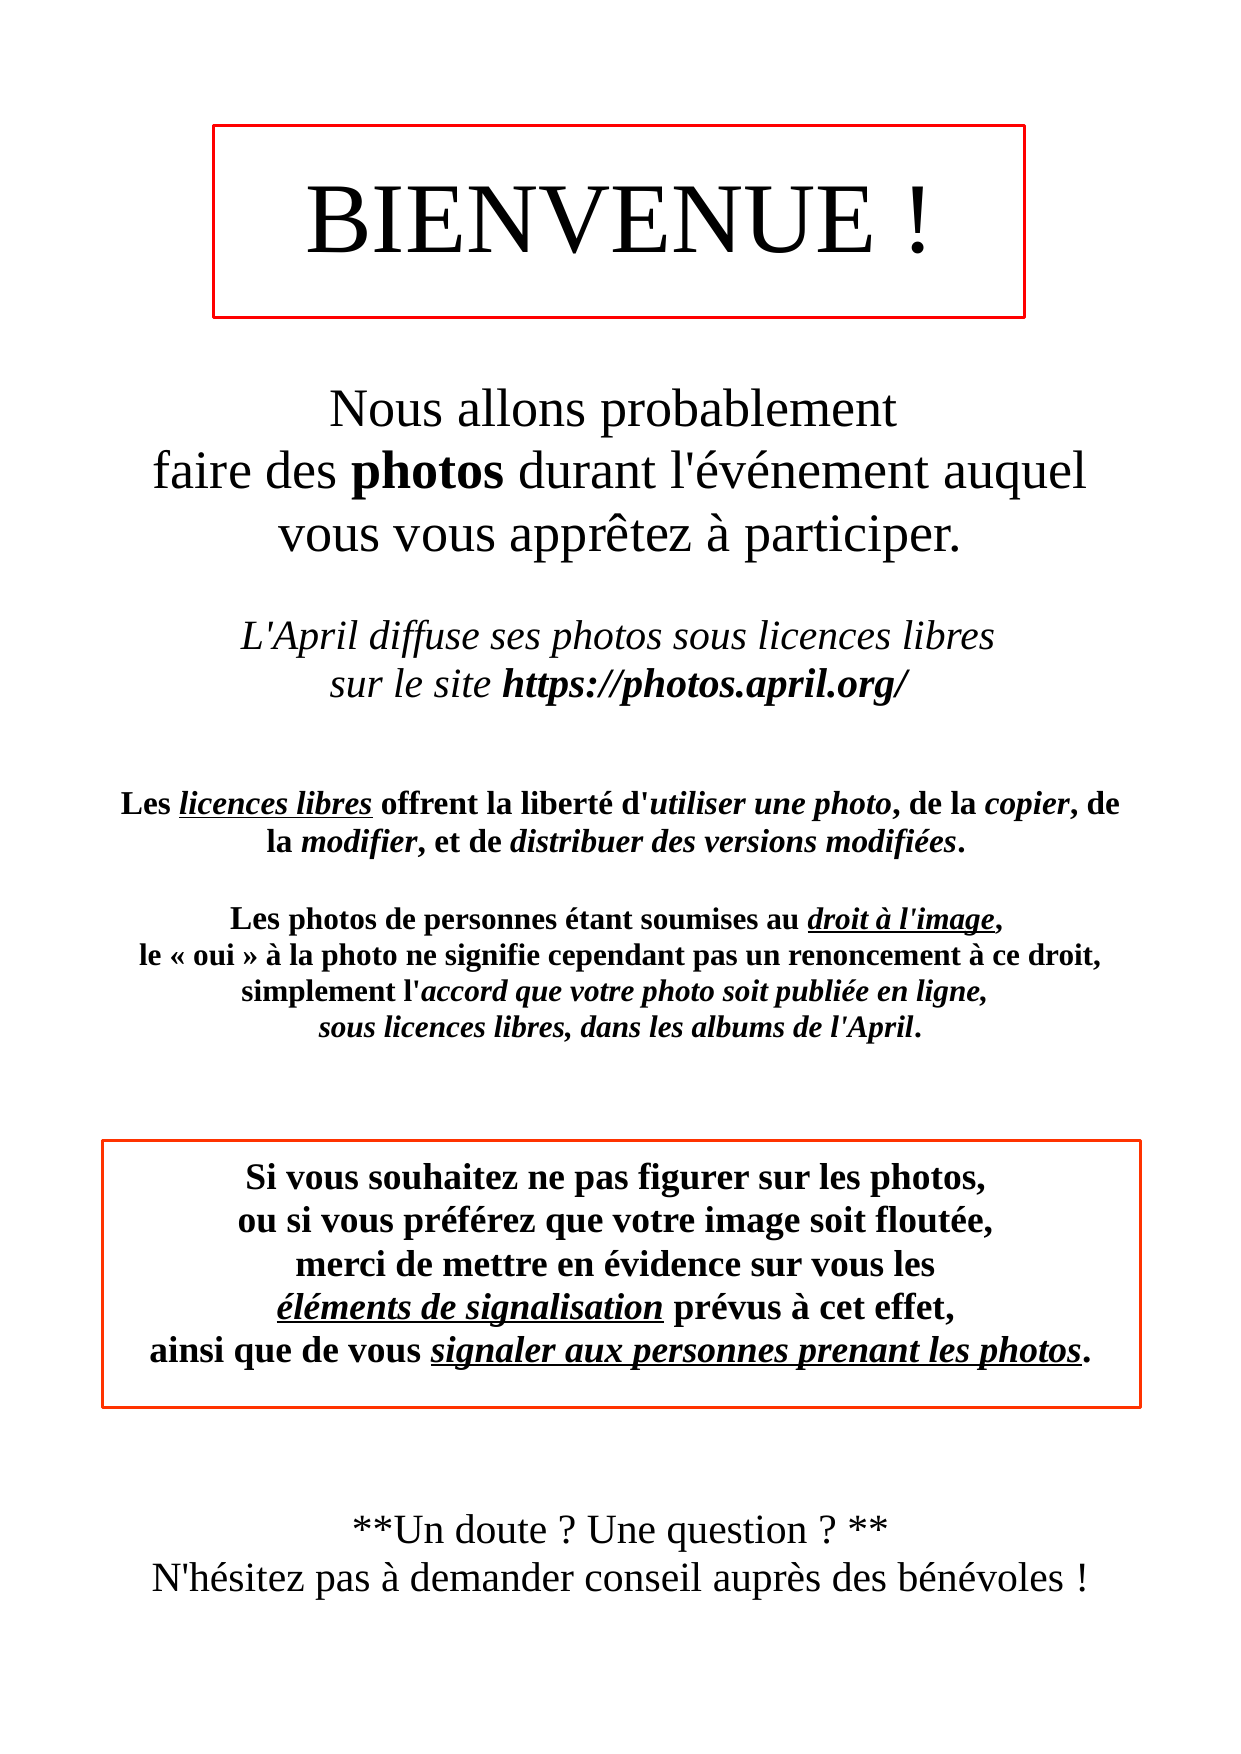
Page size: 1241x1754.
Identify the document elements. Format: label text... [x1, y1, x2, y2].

text Les photos de personnes étant soumises au droit à l'image, [118, 898, 1122, 937]
text Les licences libres offrent la liberté d'utiliser une photo, de la copier, de la modifier, et de distribuer des versions modifiées. [118, 783, 1122, 860]
text sur le site https://photos.april.org/ [118, 659, 1122, 707]
text faire des photos durant l'événement auquel vous vous apprêtez à participer. [118, 438, 1122, 563]
text N'hésitez pas à demander conseil auprès des bénévoles ! [118, 1552, 1122, 1600]
text L'April diffuse ses photos sous licences libres [118, 611, 1122, 659]
text le « oui » à la photo ne signifie cependant pas un renoncement à ce droit, simplement l'accord que votre photo soit publiée en ligne, [118, 937, 1122, 1008]
text BIENVENUE ! [215, 159, 1023, 274]
text sous licences libres, dans les albums de l'April. [118, 1008, 1122, 1044]
text Nous allons probablement [118, 376, 1122, 438]
text **Un doute ? Une question ? ** [118, 1504, 1122, 1552]
text [1026, 159, 1122, 274]
text [118, 159, 212, 274]
